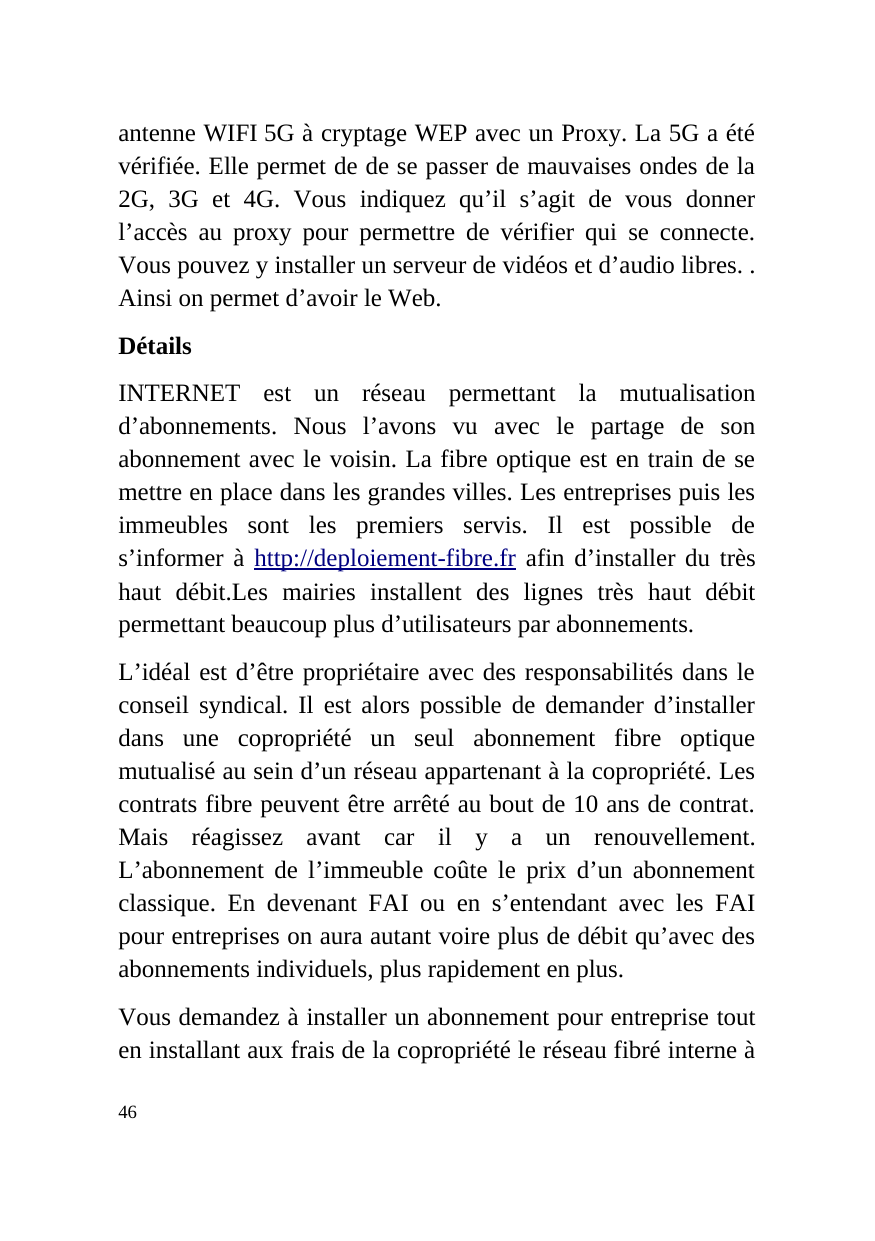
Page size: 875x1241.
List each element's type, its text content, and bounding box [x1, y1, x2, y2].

text L’idéal est d’être propriétaire avec des responsabilités dans le conseil syndical. Il est alors possible de demander d’installer dans une copropriété un seul abonnement fibre optique mutualisé au sein d’un réseau appartenant à la copropriété. Les contrats fibre peuvent être arrêté au bout de 10 ans de contrat. Mais réagissez avant car il y a un renouvellement. L’abonnement de l’immeuble coûte le prix d’un abonnement classique. En devenant FAI ou en s’entendant avec les FAI pour entreprises on aura autant voire plus de débit qu’avec des abonnements individuels, plus rapidement en plus. [118, 657, 756, 983]
text antenne WIFI 5G à cryptage WEP avec un Proxy. La 5G a été vérifiée. Elle permet de de se passer de mauvaises ondes de la 2G, 3G et 4G. Vous indiquez qu’il s’agit de vous donner l’accès au proxy pour permettre de vérifier qui se connecte. Vous pouvez y installer un serveur de vidéos et d’audio libres. . Ainsi on permet d’avoir le Web. [118, 118, 756, 312]
text Détails [118, 331, 756, 359]
text INTERNET est un réseau permettant la mutualisation d’abonnements. Nous l’avons vu avec le partage de son abonnement avec le voisin. La fibre optique est en train de se mettre en place dans les grandes villes. Les entreprises puis les immeubles sont les premiers servis. Il est possible de s’informer à http://deploiement-fibre.fr afin d’installer du très haut débit.Les mairies installent des lignes très haut débit permettant beaucoup plus d’utilisateurs par abonnements. [118, 378, 756, 638]
text Vous demandez à installer un abonnement pour entreprise tout en installant aux frais de la copropriété le réseau fibré interne à [118, 1002, 756, 1064]
